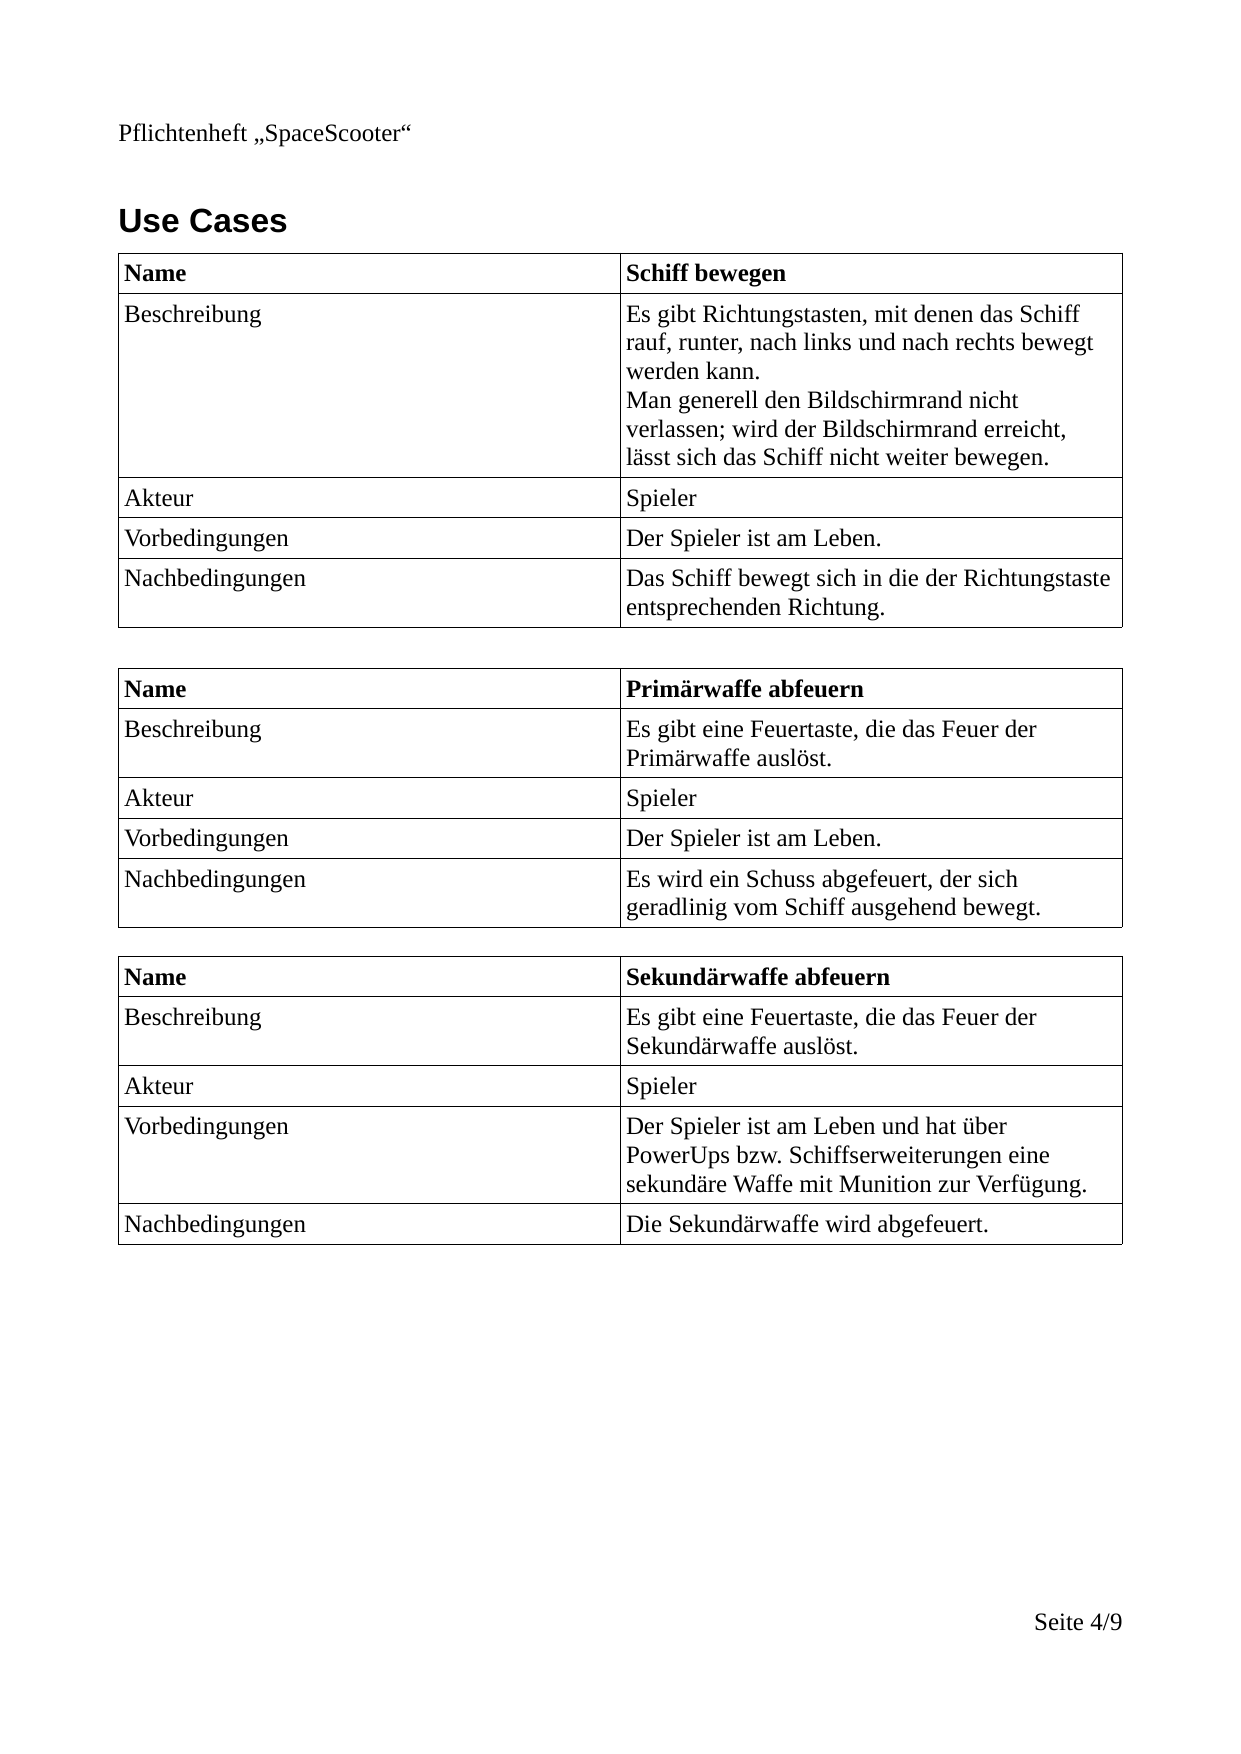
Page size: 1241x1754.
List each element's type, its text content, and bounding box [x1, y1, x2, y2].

table_cell Der Spieler ist am Leben. [621, 819, 1122, 858]
table_cell Nachbedingungen [119, 859, 620, 927]
table_cell Spieler [621, 778, 1122, 818]
table_cell Der Spieler ist am Leben und hat über PowerUps bzw. Schiffserweiterungen eine sekundäre Waffe mit Munition zur Verfügung. [621, 1107, 1122, 1203]
table_cell Die Sekundärwaffe wird abgefeuert. [621, 1204, 1122, 1244]
table_cell Spieler [621, 478, 1122, 517]
table_cell Der Spieler ist am Leben. [621, 518, 1122, 557]
subtitle Use Cases [118, 201, 1122, 240]
table_cell Es wird ein Schuss abgefeuert, der sich geradlinig vom Schiff ausgehend bewegt. [621, 859, 1122, 927]
table_header Sekundärwaffe abfeuern [621, 957, 1122, 996]
table_cell Es gibt eine Feuertaste, die das Feuer der Sekundärwaffe auslöst. [621, 997, 1122, 1065]
table_cell Das Schiff bewegt sich in die der Richtungstaste entsprechenden Richtung. [621, 559, 1122, 627]
table_cell Akteur [119, 478, 620, 517]
table_cell Nachbedingungen [119, 1204, 620, 1244]
table_cell Akteur [119, 1066, 620, 1106]
table_header Primärwaffe abfeuern [621, 669, 1122, 708]
table_cell Vorbedingungen [119, 1107, 620, 1203]
table_header Name [119, 254, 620, 293]
table_cell Beschreibung [119, 997, 620, 1065]
table_cell Vorbedingungen [119, 518, 620, 557]
table_cell Es gibt eine Feuertaste, die das Feuer der Primärwaffe auslöst. [621, 709, 1122, 777]
table_cell Beschreibung [119, 709, 620, 777]
table_cell Nachbedingungen [119, 559, 620, 627]
table_cell Beschreibung [119, 294, 620, 477]
table_header Name [119, 957, 620, 996]
table_cell Spieler [621, 1066, 1122, 1106]
table_cell Akteur [119, 778, 620, 818]
table_header Name [119, 669, 620, 708]
table_cell Es gibt Richtungstasten, mit denen das Schiff rauf, runter, nach links und nach rechts bewegt werden kann. Man generell den Bildschirmrand nicht verlassen; wird der Bildschirmrand erreicht, lässt sich das Schiff nicht weiter bewegen. [621, 294, 1122, 477]
table_cell Vorbedingungen [119, 819, 620, 858]
table_header Schiff bewegen [621, 254, 1122, 293]
